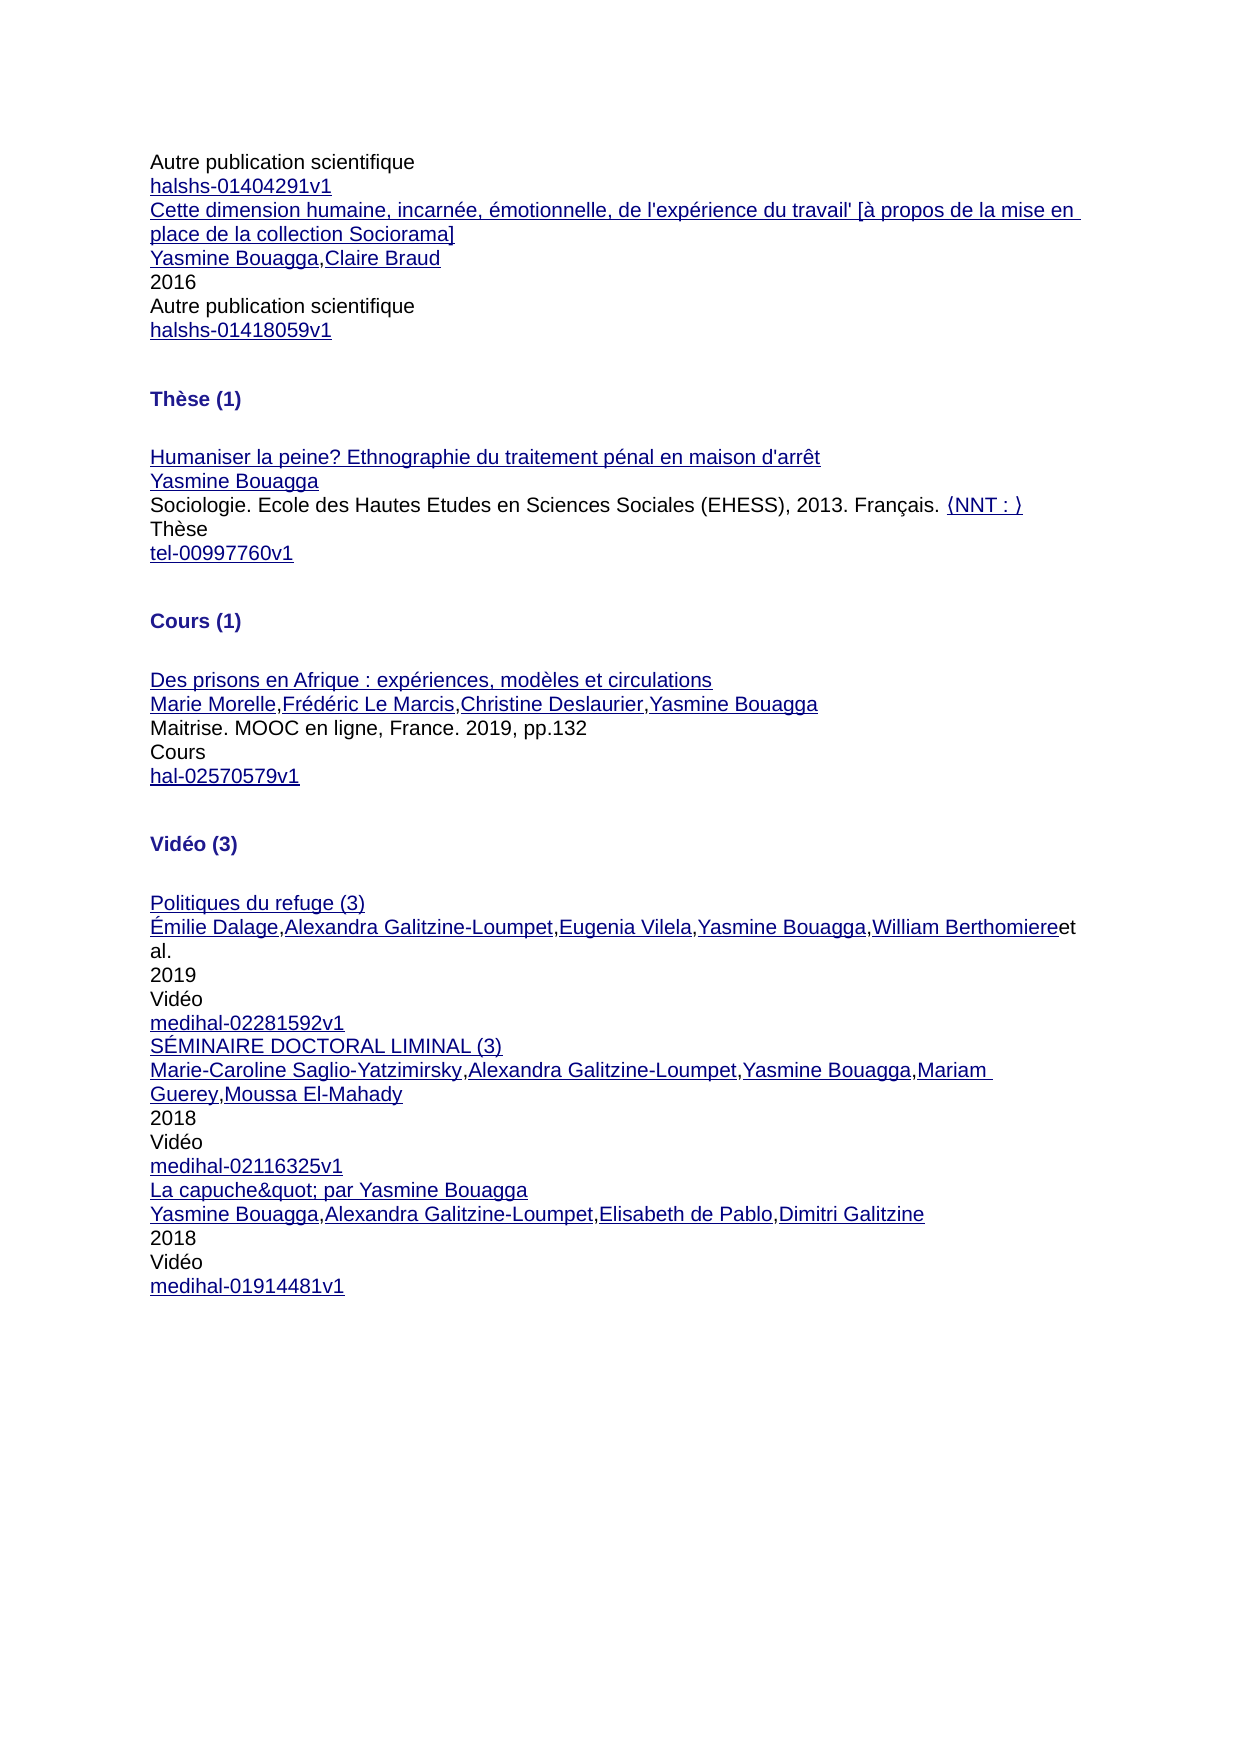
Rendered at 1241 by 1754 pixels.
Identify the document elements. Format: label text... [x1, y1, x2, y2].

table_header Politiques du refuge (3) Émilie Dalage,Alexandra Galitzine-Loumpet,Eugenia Vilela,Yasmine Bouagga,William Berthomiereet al. 2019 Vidéo medihal-02281592v1 [150, 891, 1090, 1034]
subtitle Cours (1) [150, 609, 1090, 633]
table_cell Cette dimension humaine, incarnée, émotionnelle, de l'expérience du travail' [à propos de la mise en place de la collection Sociorama] Yasmine Bouagga,Claire Braud 2016 Autre publication scientifique halshs-01418059v1 [150, 198, 1090, 342]
subtitle Thèse (1) [150, 386, 1090, 410]
table_header Des prisons en Afrique : expériences, modèles et circulations Marie Morelle,Frédéric Le Marcis,Christine Deslaurier,Yasmine Bouagga Maitrise. MOOC en ligne, France. 2019, pp.132 Cours hal-02570579v1 [150, 668, 1090, 787]
table_cell SÉMINAIRE DOCTORAL LIMINAL (3) Marie-Caroline Saglio-Yatzimirsky,Alexandra Galitzine-Loumpet,Yasmine Bouagga,Mariam Guerey,Moussa El-Mahady 2018 Vidéo medihal-02116325v1 [150, 1034, 1090, 1178]
table_header Humaniser la peine? Ethnographie du traitement pénal en maison d'arrêt Yasmine Bouagga Sociologie. Ecole des Hautes Etudes en Sciences Sociales (EHESS), 2013. Français. ⟨NNT : ⟩ Thèse tel-00997760v1 [150, 445, 1090, 564]
subtitle Vidéo (3) [150, 832, 1090, 856]
table_cell Autre publication scientifique halshs-01404291v1 [150, 150, 1090, 198]
table_cell La capuche&quot; par Yasmine Bouagga Yasmine Bouagga,Alexandra Galitzine-Loumpet,Elisabeth de Pablo,Dimitri Galitzine 2018 Vidéo medihal-01914481v1 [150, 1178, 1090, 1298]
